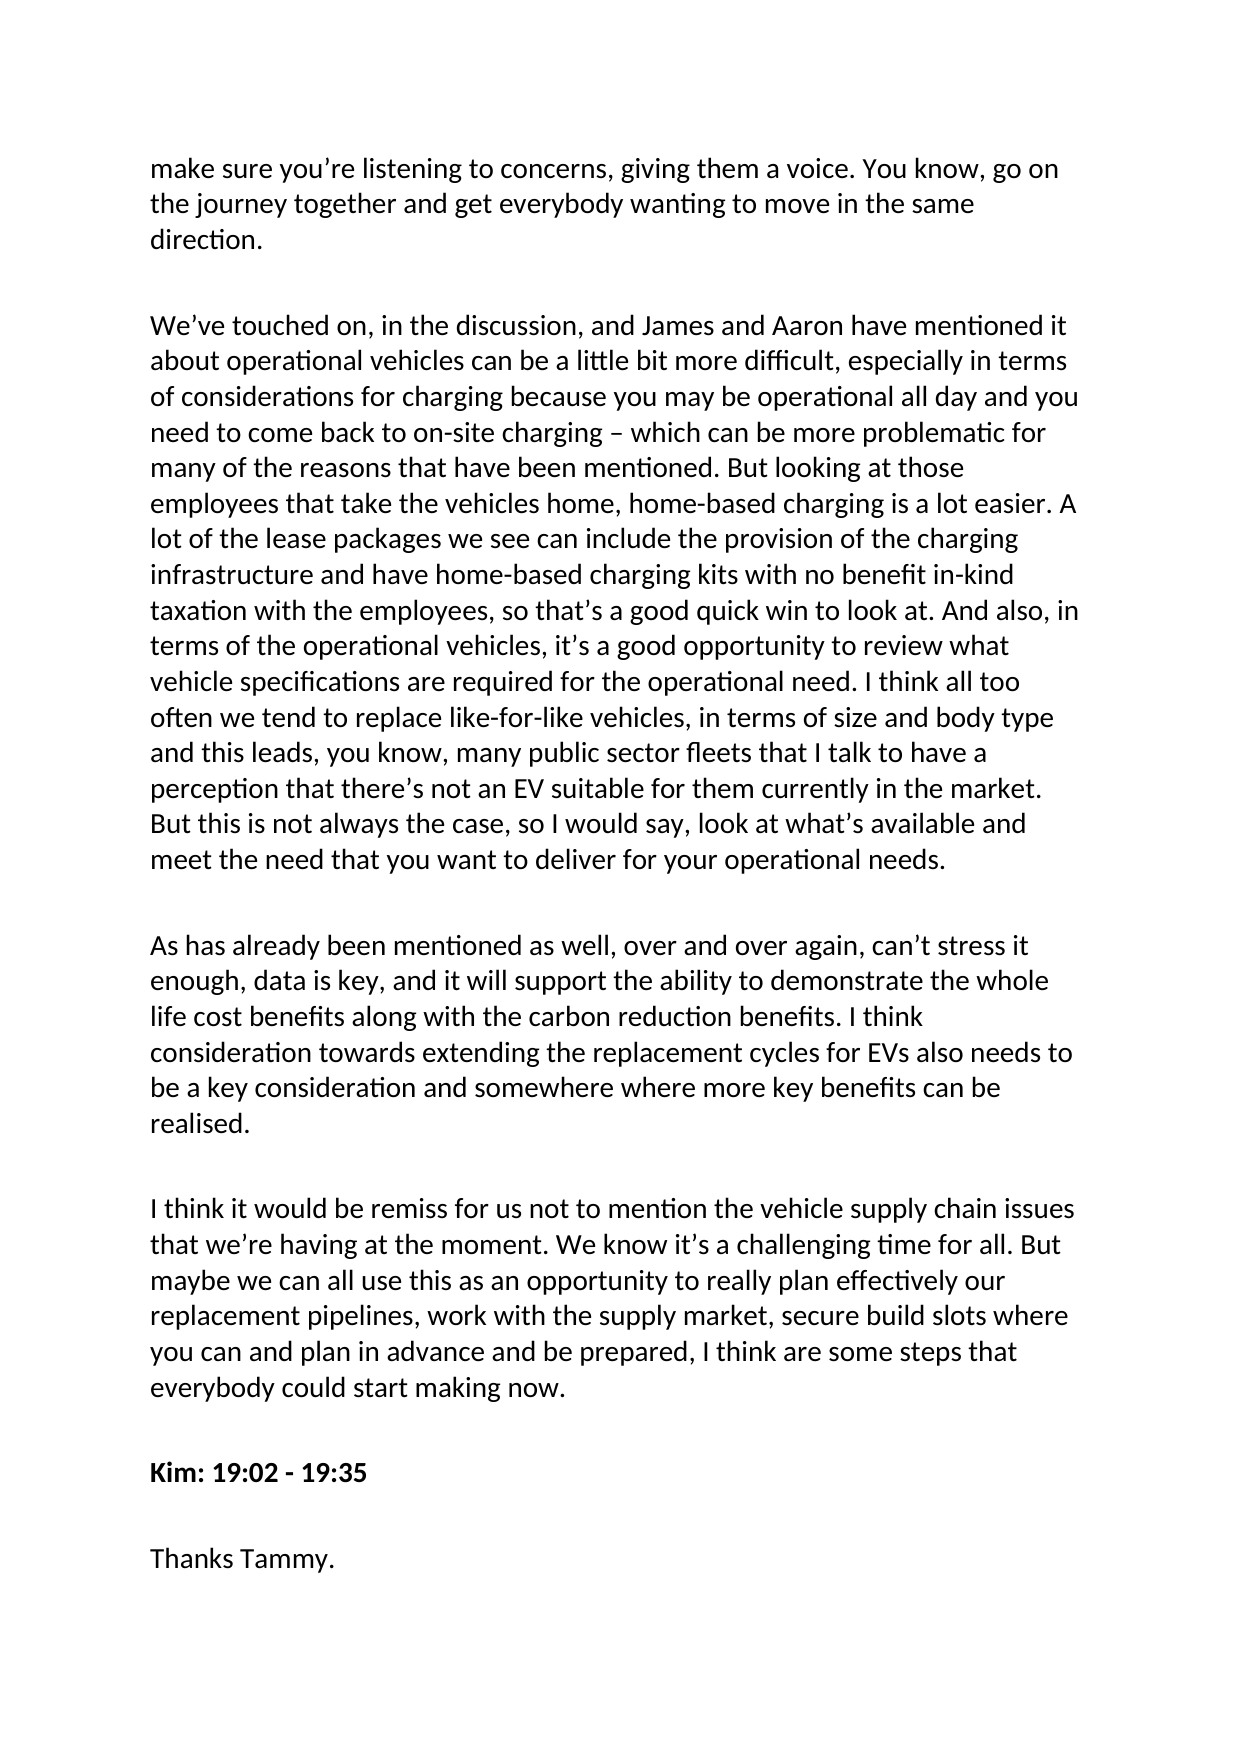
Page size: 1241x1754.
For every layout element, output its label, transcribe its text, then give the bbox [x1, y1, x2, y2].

text We’ve touched on, in the discussion, and James and Aaron have mentioned it about operational vehicles can be a little bit more difficult, especially in terms of considerations for charging because you may be operational all day and you need to come back to on-site charging – which can be more problematic for many of the reasons that have been mentioned. But looking at those employees that take the vehicles home, home-based charging is a lot easier. A lot of the lease packages we see can include the provision of the charging infrastructure and have home-based charging kits with no benefit in-kind taxation with the employees, so that’s a good quick win to look at. And also, in terms of the operational vehicles, it’s a good opportunity to review what vehicle specifications are required for the operational need. I think all too often we tend to replace like-for-like vehicles, in terms of size and body type and this leads, you know, many public sector fleets that I talk to have a perception that there’s not an EV suitable for them currently in the market. But this is not always the case, so I would say, look at what’s available and meet the need that you want to deliver for your operational needs. [150, 307, 1090, 877]
text I think it would be remiss for us not to mention the vehicle supply chain issues that we’re having at the moment. We know it’s a challenging time for all. But maybe we can all use this as an opportunity to really plan effectively our replacement pipelines, work with the supply market, secure build slots where you can and plan in advance and be prepared, I think are some steps that everybody could start making now. [150, 1191, 1090, 1404]
text As has already been mentioned as well, over and over again, can’t stress it enough, data is key, and it will support the ability to demonstrate the whole life cost benefits along with the carbon reduction benefits. I think consideration towards extending the replacement cycles for EVs also needs to be a key consideration and somewhere where more key benefits can be realised. [150, 927, 1090, 1141]
text Kim: 19:02 - 19:35 [150, 1454, 1090, 1490]
text Thanks Tammy. [150, 1540, 1090, 1576]
text make sure you’re listening to concerns, giving them a voice. You know, go on the journey together and get everybody wanting to move in the same direction. [150, 150, 1090, 257]
